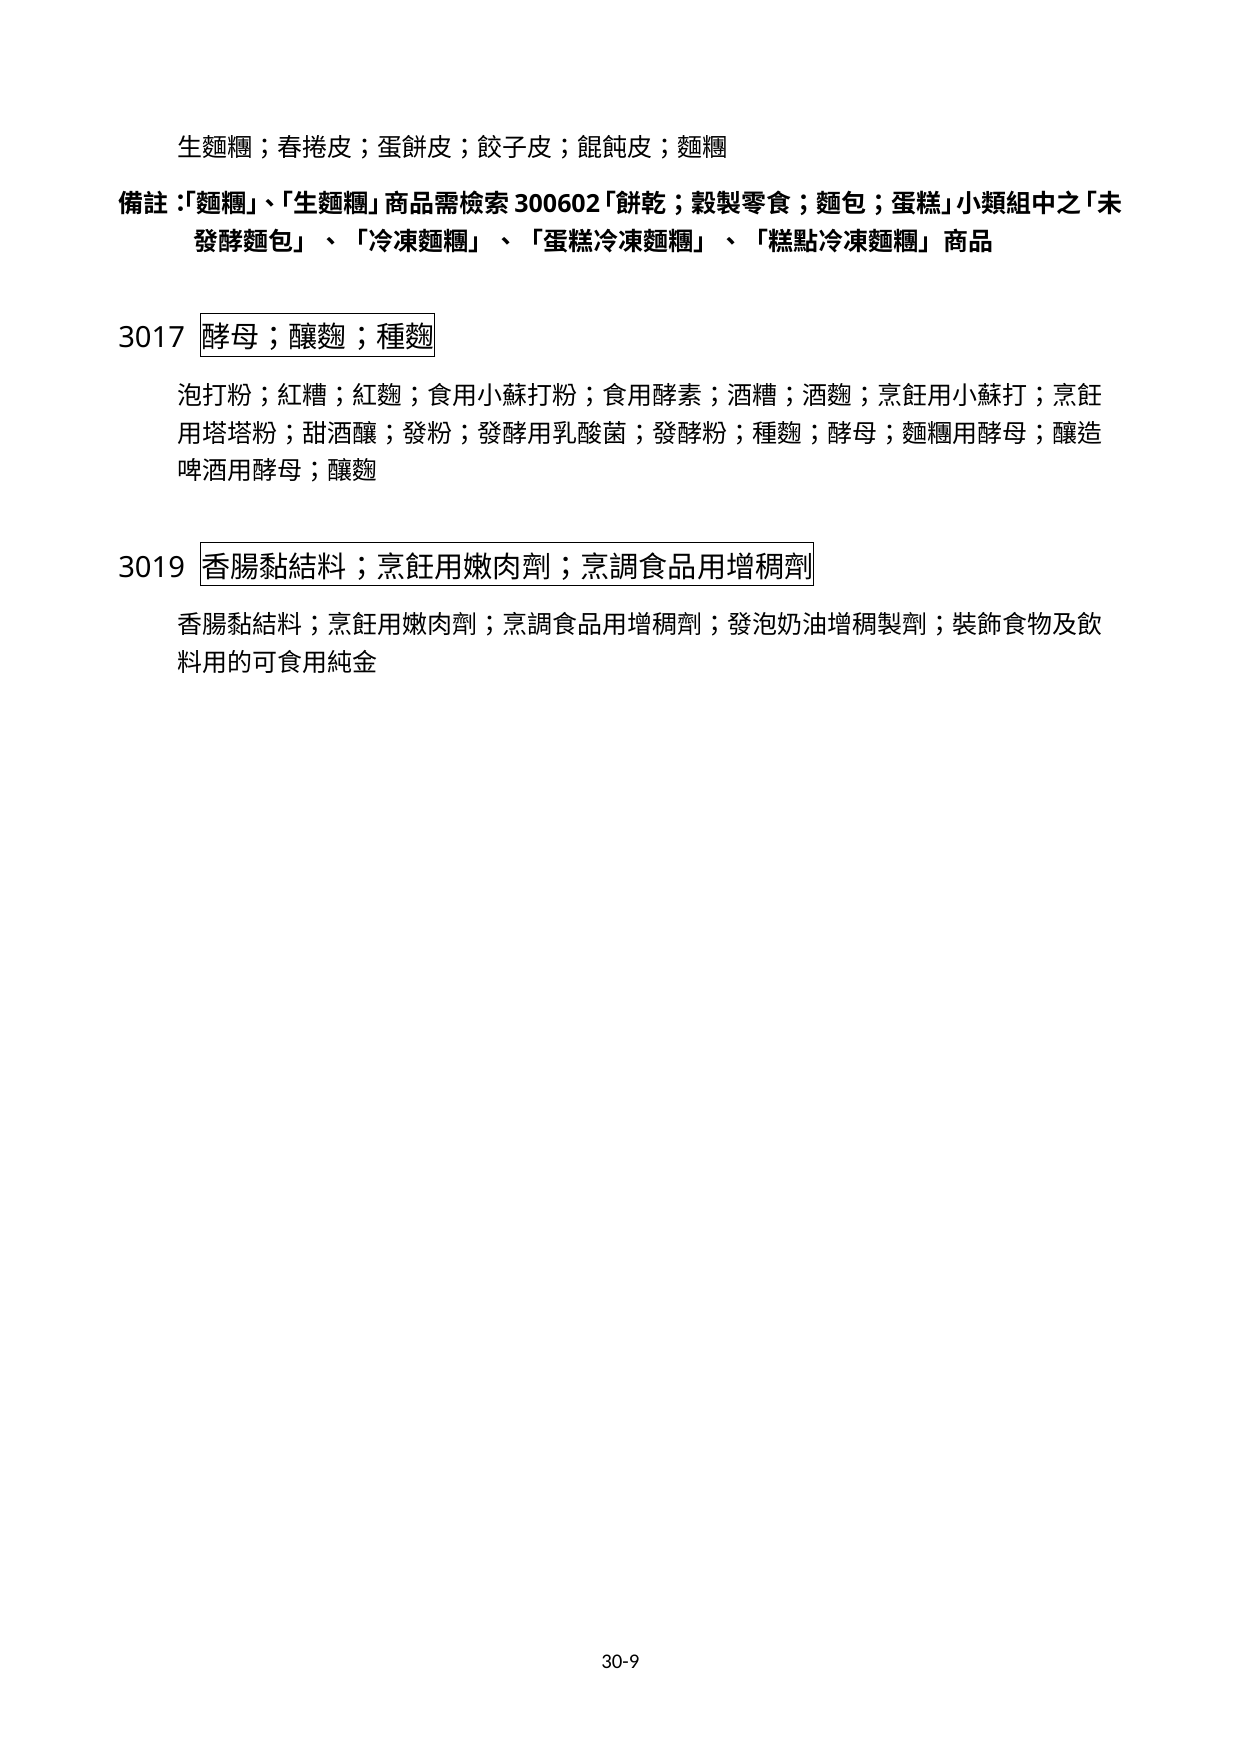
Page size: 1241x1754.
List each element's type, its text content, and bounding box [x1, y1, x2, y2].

text 3017 [118, 314, 200, 356]
text 香腸黏結料；烹飪用嫩肉劑；烹調食品用增稠劑 [201, 544, 813, 585]
text [814, 544, 1122, 585]
text [435, 314, 1122, 356]
text 備註：「麵糰」、「生麵糰」商品需檢索300602「餅乾；穀製零食；麵包；蛋糕」小類組中之「未發酵麵包」、「冷凍麵糰」、「蛋糕冷凍麵糰」、「糕點冷凍麵糰」商品 [118, 183, 1122, 258]
text 酵母；釀麴；種麴 [201, 314, 434, 356]
text 泡打粉；紅糟；紅麴；食用小蘇打粉；食用酵素；酒糟；酒麴；烹飪用小蘇打；烹飪用塔塔粉；甜酒釀；發粉；發酵用乳酸菌；發酵粉；種麴；酵母；麵糰用酵母；釀造啤酒用酵母；釀麴 [177, 375, 1122, 487]
text 香腸黏結料；烹飪用嫩肉劑；烹調食品用增稠劑；發泡奶油增稠製劑；裝飾食物及飲料用的可食用純金 [177, 604, 1122, 679]
text 生麵糰；春捲皮；蛋餅皮；餃子皮；餛飩皮；麵糰 [177, 127, 1122, 164]
text 3019 [118, 544, 200, 585]
